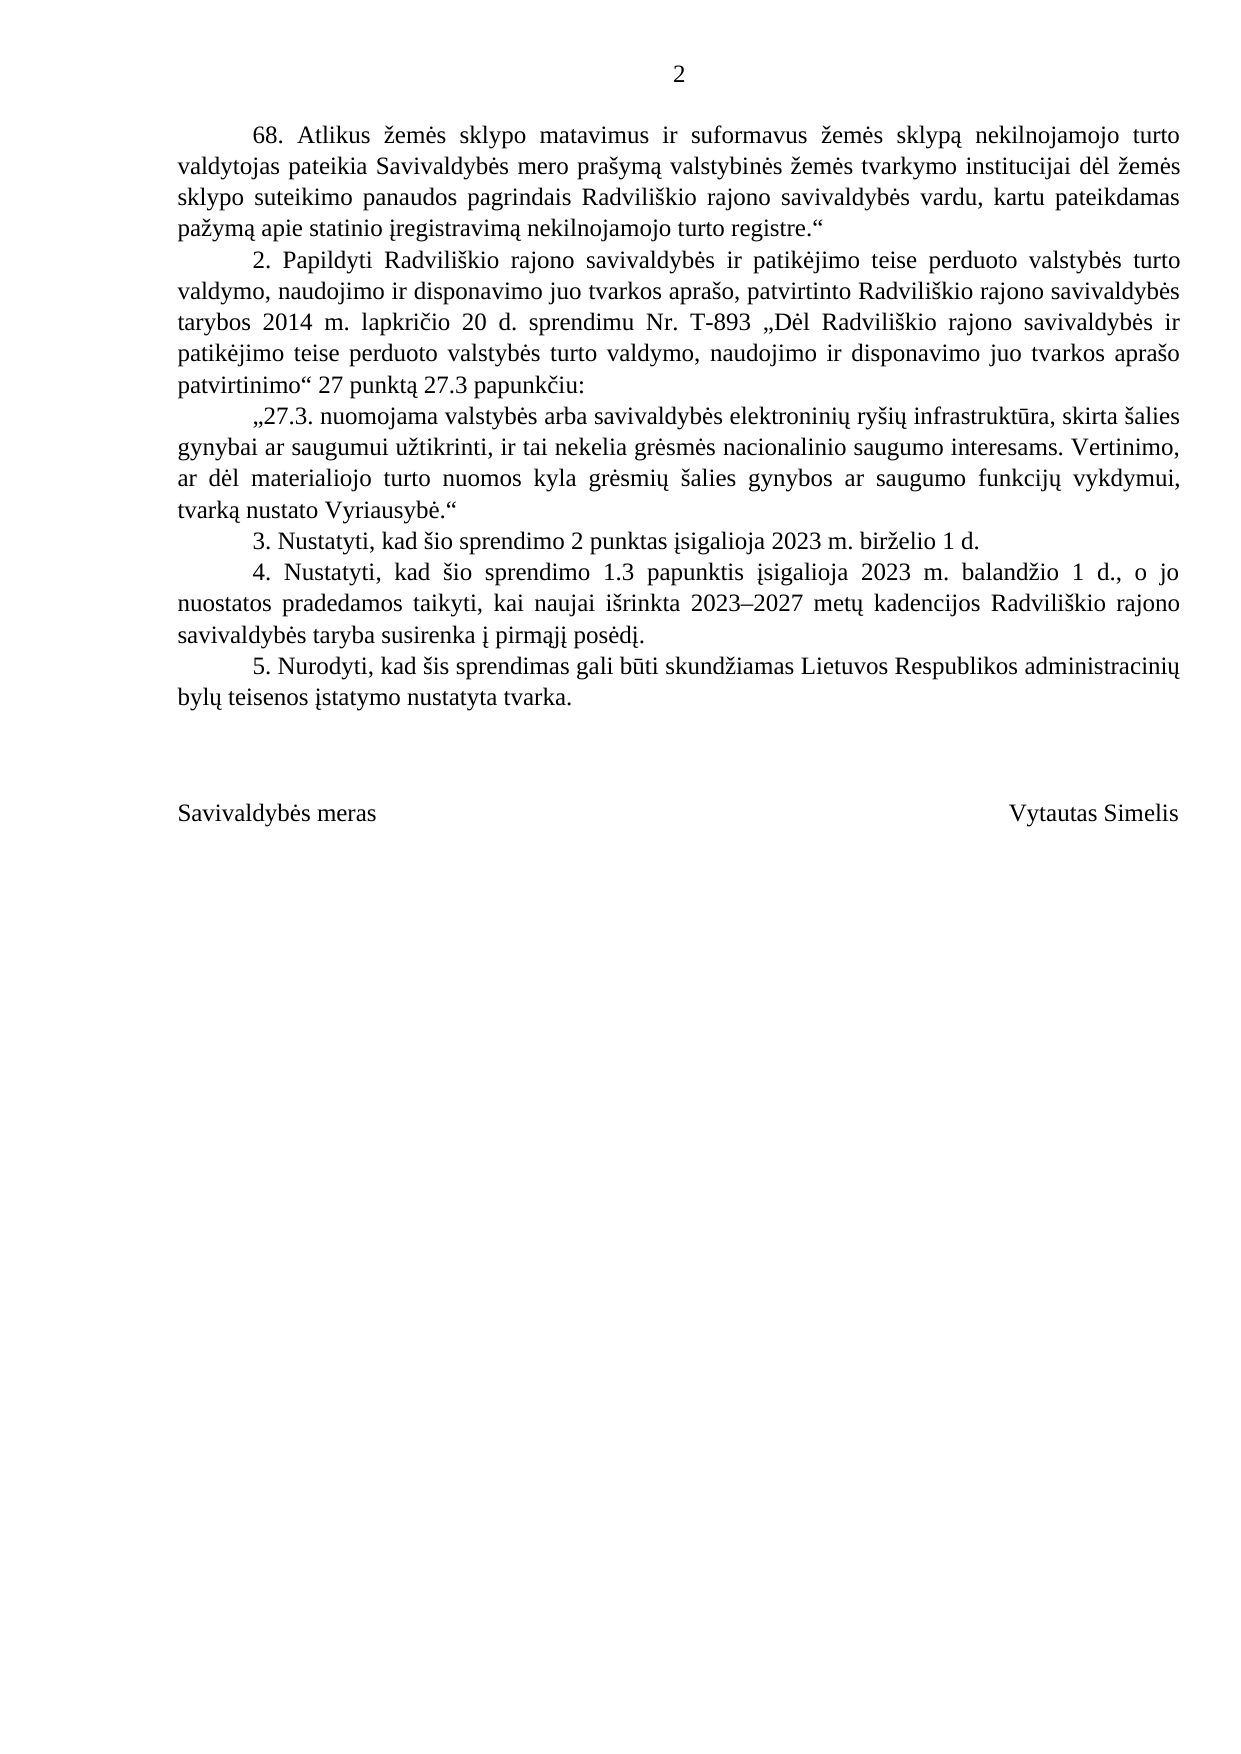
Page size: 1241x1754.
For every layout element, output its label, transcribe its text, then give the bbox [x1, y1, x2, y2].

text 2. Papildyti Radviliškio rajono savivaldybės ir patikėjimo teise perduoto valstybės turto valdymo, naudojimo ir disponavimo juo tvarkos aprašo, patvirtinto Radviliškio rajono savivaldybės tarybos 2014 m. lapkričio 20 d. sprendimu Nr. T-893 „Dėl Radviliškio rajono savivaldybės ir patikėjimo teise perduoto valstybės turto valdymo, naudojimo ir disponavimo juo tvarkos aprašo patvirtinimo“ 27 punktą 27.3 papunkčiu: [177, 243, 1181, 399]
text „27.3. nuomojama valstybės arba savivaldybės elektroninių ryšių infrastruktūra, skirta šalies gynybai ar saugumui užtikrinti, ir tai nekelia grėsmės nacionalinio saugumo interesams. Vertinimo, ar dėl materialiojo turto nuomos kyla grėsmių šalies gynybos ar saugumo funkcijų vykdymui, tvarką nustato Vyriausybė.“ [177, 399, 1181, 524]
text 3. Nustatyti, kad šio sprendimo 2 punktas įsigalioja 2023 m. birželio 1 d. [177, 524, 1181, 556]
text 4. Nustatyti, kad šio sprendimo 1.3 papunktis įsigalioja 2023 m. balandžio 1 d., o jo nuostatos pradedamos taikyti, kai naujai išrinkta 2023–2027 metų kadencijos Radviliškio rajono savivaldybės taryba susirenka į pirmąjį posėdį. [177, 556, 1181, 649]
text 5. Nurodyti, kad šis sprendimas gali būti skundžiamas Lietuvos Respublikos administracinių bylų teisenos įstatymo nustatyta tvarka. [177, 649, 1181, 712]
text 68. Atlikus žemės sklypo matavimus ir suformavus žemės sklypą nekilnojamojo turto valdytojas pateikia Savivaldybės mero prašymą valstybinės žemės tvarkymo institucijai dėl žemės sklypo suteikimo panaudos pagrindais Radviliškio rajono savivaldybės vardu, kartu pateikdamas pažymą apie statinio įregistravimą nekilnojamojo turto registre.“ [177, 118, 1181, 243]
text Savivaldybės meras Vytautas Simelis [177, 798, 1181, 827]
